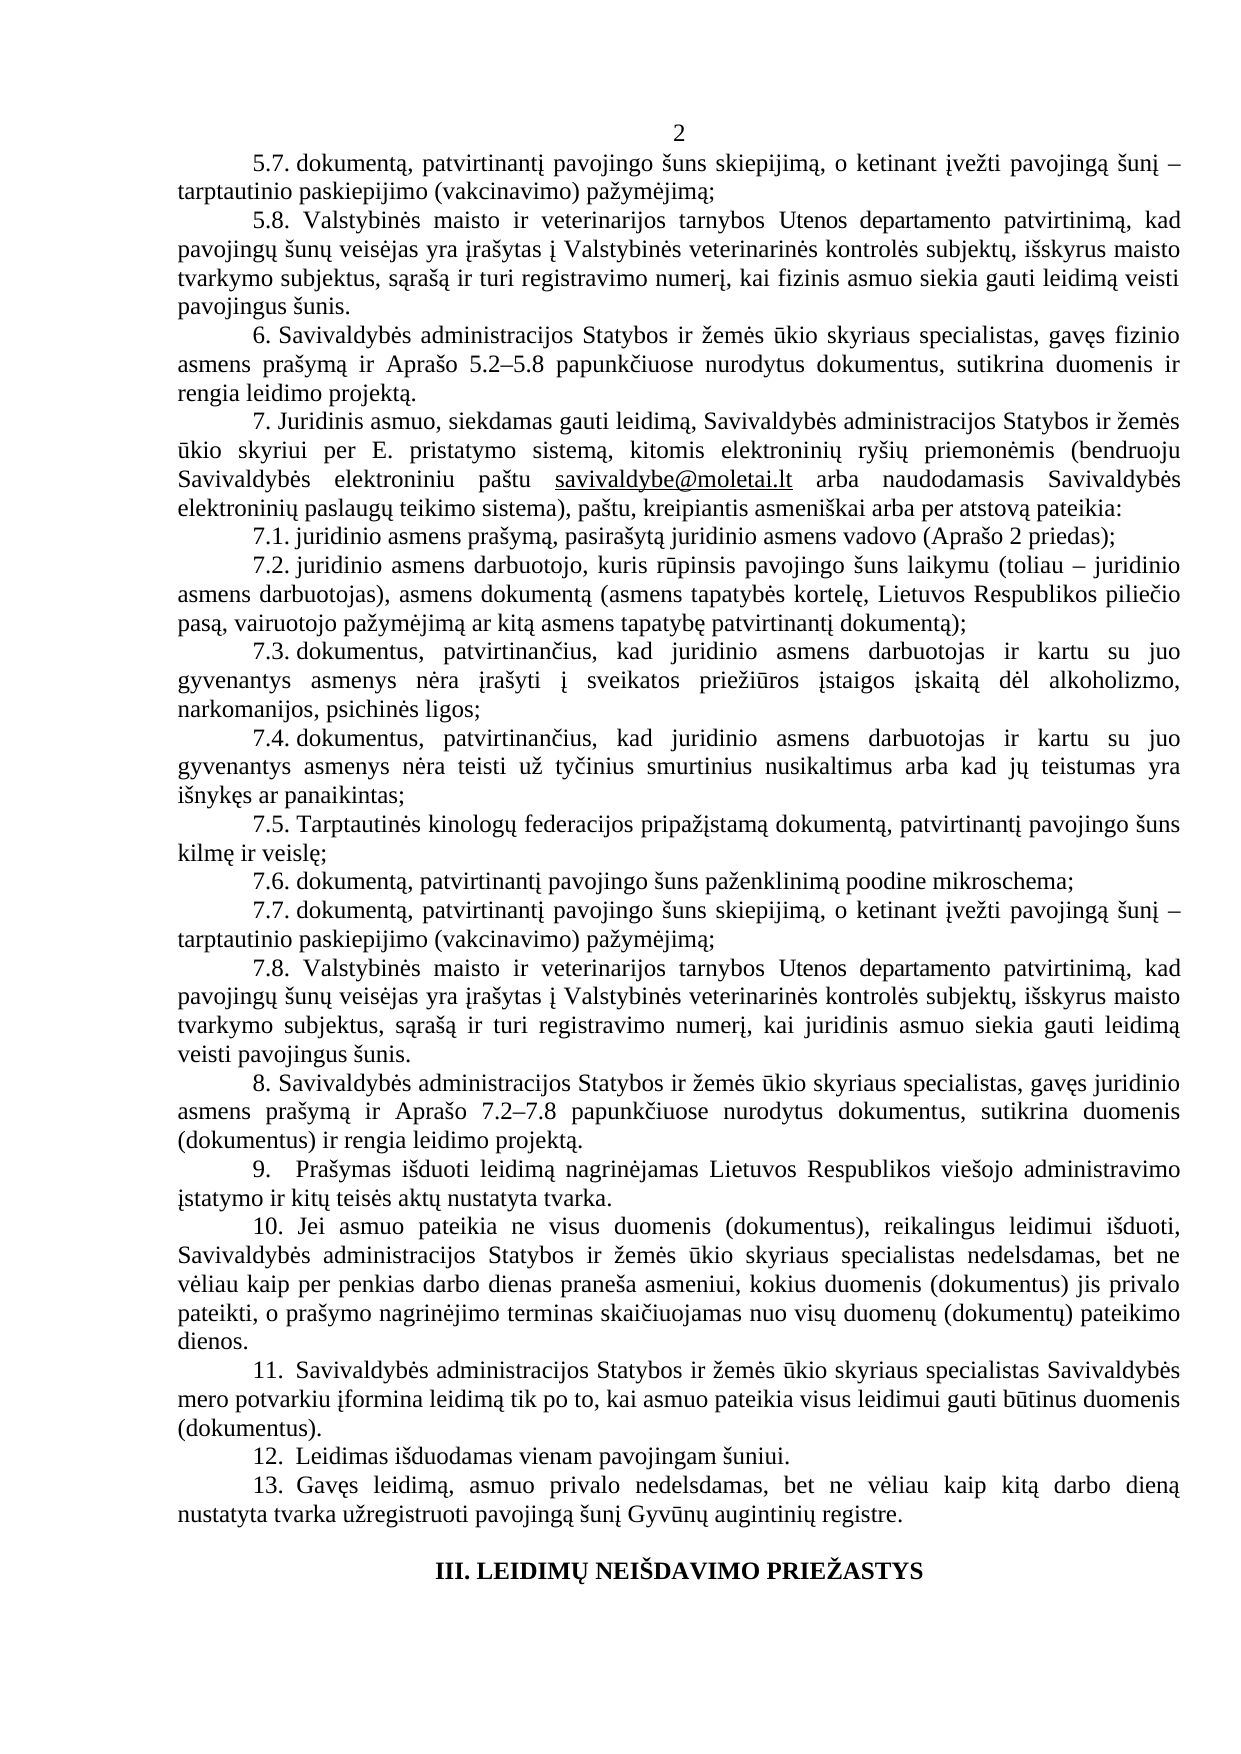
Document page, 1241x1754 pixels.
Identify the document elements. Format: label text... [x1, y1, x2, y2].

text 7.2. juridinio asmens darbuotojo, kuris rūpinsis pavojingo šuns laikymu (toliau – juridinio asmens darbuotojas), asmens dokumentą (asmens tapatybės kortelę, Lietuvos Respublikos piliečio pasą, vairuotojo pažymėjimą ar kitą asmens tapatybę patvirtinantį dokumentą); [177, 550, 1181, 636]
text 8. Savivaldybės administracijos Statybos ir žemės ūkio skyriaus specialistas, gavęs juridinio asmens prašymą ir Aprašo 7.2–7.8 papunkčiuose nurodytus dokumentus, sutikrina duomenis (dokumentus) ir rengia leidimo projektą. [177, 1068, 1181, 1154]
text 7. Juridinis asmuo, siekdamas gauti leidimą, Savivaldybės administracijos Statybos ir žemės ūkio skyriui per E. pristatymo sistemą, kitomis elektroninių ryšių priemonėmis (bendruoju Savivaldybės elektroniniu paštu savivaldybe@moletai.lt arba naudodamasis Savivaldybės elektroninių paslaugų teikimo sistema), paštu, kreipiantis asmeniškai arba per atstovą pateikia: [177, 406, 1181, 521]
text 9. Prašymas išduoti leidimą nagrinėjamas Lietuvos Respublikos viešojo administravimo įstatymo ir kitų teisės aktų nustatyta tvarka. [177, 1154, 1181, 1211]
text 7.7. dokumentą, patvirtinantį pavojingo šuns skiepijimą, o ketinant įvežti pavojingą šunį – tarptautinio paskiepijimo (vakcinavimo) pažymėjimą; [177, 895, 1181, 953]
text 5.8. Valstybinės maisto ir veterinarijos tarnybos Utenos departamento patvirtinimą, kad pavojingų šunų veisėjas yra įrašytas į Valstybinės veterinarinės kontrolės subjektų, išskyrus maisto tvarkymo subjektus, sąrašą ir turi registravimo numerį, kai fizinis asmuo siekia gauti leidimą veisti pavojingus šunis. [177, 205, 1181, 320]
text 6. Savivaldybės administracijos Statybos ir žemės ūkio skyriaus specialistas, gavęs fizinio asmens prašymą ir Aprašo 5.2–5.8 papunkčiuose nurodytus dokumentus, sutikrina duomenis ir rengia leidimo projektą. [177, 320, 1181, 406]
text 5.7. dokumentą, patvirtinantį pavojingo šuns skiepijimą, o ketinant įvežti pavojingą šunį – tarptautinio paskiepijimo (vakcinavimo) pažymėjimą; [177, 148, 1181, 205]
text 7.3. dokumentus, patvirtinančius, kad juridinio asmens darbuotojas ir kartu su juo gyvenantys asmenys nėra įrašyti į sveikatos priežiūros įstaigos įskaitą dėl alkoholizmo, narkomanijos, psichinės ligos; [177, 636, 1181, 723]
text 7.1. juridinio asmens prašymą, pasirašytą juridinio asmens vadovo (Aprašo 2 priedas); [177, 521, 1181, 550]
text 7.8. Valstybinės maisto ir veterinarijos tarnybos Utenos departamento patvirtinimą, kad pavojingų šunų veisėjas yra įrašytas į Valstybinės veterinarinės kontrolės subjektų, išskyrus maisto tvarkymo subjektus, sąrašą ir turi registravimo numerį, kai juridinis asmuo siekia gauti leidimą veisti pavojingus šunis. [177, 953, 1181, 1068]
text 12. Leidimas išduodamas vienam pavojingam šuniui. [177, 1441, 1181, 1470]
text 10. Jei asmuo pateikia ne visus duomenis (dokumentus), reikalingus leidimui išduoti, Savivaldybės administracijos Statybos ir žemės ūkio skyriaus specialistas nedelsdamas, bet ne vėliau kaip per penkias darbo dienas praneša asmeniui, kokius duomenis (dokumentus) jis privalo pateikti, o prašymo nagrinėjimo terminas skaičiuojamas nuo visų duomenų (dokumentų) pateikimo dienos. [177, 1211, 1181, 1355]
text 7.4. dokumentus, patvirtinančius, kad juridinio asmens darbuotojas ir kartu su juo gyvenantys asmenys nėra teisti už tyčinius smurtinius nusikaltimus arba kad jų teistumas yra išnykęs ar panaikintas; [177, 723, 1181, 809]
text 13. Gavęs leidimą, asmuo privalo nedelsdamas, bet ne vėliau kaip kitą darbo dieną nustatyta tvarka užregistruoti pavojingą šunį Gyvūnų augintinių registre. [177, 1470, 1181, 1528]
text 7.5. Tarptautinės kinologų federacijos pripažįstamą dokumentą, patvirtinantį pavojingo šuns kilmę ir veislę; [177, 809, 1181, 866]
text III. LEIDIMŲ NEIŠDAVIMO Priežastys [177, 1556, 1181, 1585]
text 11. Savivaldybės administracijos Statybos ir žemės ūkio skyriaus specialistas Savivaldybės mero potvarkiu įformina leidimą tik po to, kai asmuo pateikia visus leidimui gauti būtinus duomenis (dokumentus). [177, 1355, 1181, 1441]
text 7.6. dokumentą, patvirtinantį pavojingo šuns paženklinimą poodine mikroschema; [177, 866, 1181, 895]
